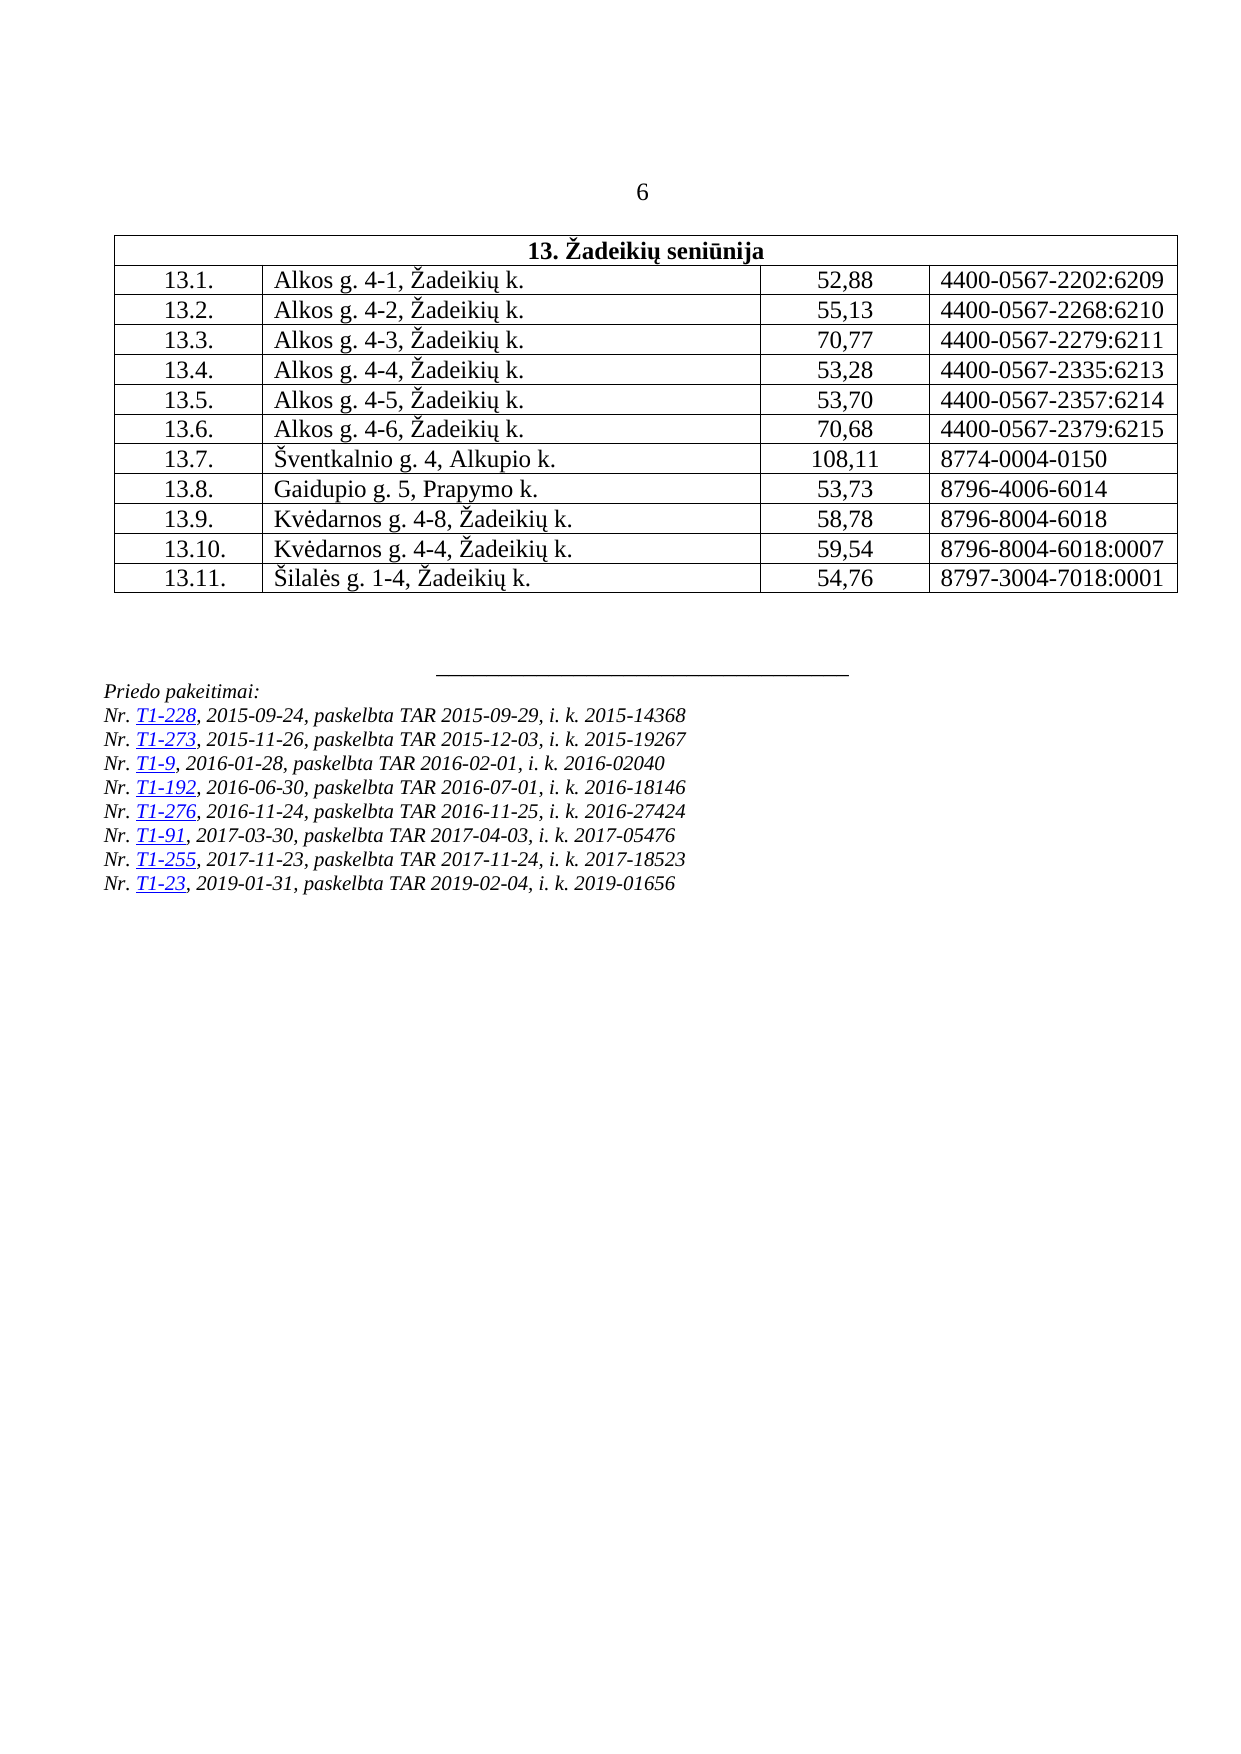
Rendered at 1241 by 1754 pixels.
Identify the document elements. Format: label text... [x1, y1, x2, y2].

table_cell Kvėdarnos g. 4-4, Žadeikių k. [263, 534, 760, 562]
table_cell 70,68 [761, 415, 929, 443]
table_cell 55,13 [761, 295, 929, 324]
table_cell 8774-0004-0150 [930, 444, 1177, 473]
text Nr. T1-276, 2016-11-24, paskelbta TAR 2016-11-25, i. k. 2016-27424 [103, 799, 1181, 823]
table_cell 13.4. [115, 355, 262, 384]
table_cell Alkos g. 4-5, Žadeikių k. [263, 385, 760, 413]
table_cell 13.10. [115, 534, 262, 562]
table_cell 13.6. [115, 415, 262, 443]
table_cell Šilalės g. 1-4, Žadeikių k. [263, 564, 760, 592]
table_cell Alkos g. 4-1, Žadeikių k. [263, 266, 760, 294]
table_cell Šventkalnio g. 4, Alkupio k. [263, 444, 760, 473]
table_cell 8797-3004-7018:0001 [930, 564, 1177, 592]
table_cell Alkos g. 4-2, Žadeikių k. [263, 295, 760, 324]
table_cell Alkos g. 4-4, Žadeikių k. [263, 355, 760, 384]
table_cell 53,28 [761, 355, 929, 384]
table_cell 8796-8004-6018 [930, 504, 1177, 533]
table_cell 8796-4006-6014 [930, 474, 1177, 503]
table_cell Alkos g. 4-6, Žadeikių k. [263, 415, 760, 443]
table_cell 4400-0567-2335:6213 [930, 355, 1177, 384]
text Priedo pakeitimai: [103, 679, 1181, 703]
table_cell 108,11 [761, 444, 929, 473]
text Nr. T1-255, 2017-11-23, paskelbta TAR 2017-11-24, i. k. 2017-18523 [103, 847, 1181, 871]
table_cell 58,78 [761, 504, 929, 533]
table_cell 70,77 [761, 325, 929, 354]
table_cell 4400-0567-2202:6209 [930, 266, 1177, 294]
table_cell 13.8. [115, 474, 262, 503]
text Nr. T1-23, 2019-01-31, paskelbta TAR 2019-02-04, i. k. 2019-01656 [103, 871, 1181, 895]
table_cell 4400-0567-2279:6211 [930, 325, 1177, 354]
table_cell 13.11. [115, 564, 262, 592]
text Nr. T1-192, 2016-06-30, paskelbta TAR 2016-07-01, i. k. 2016-18146 [103, 775, 1181, 799]
text Nr. T1-273, 2015-11-26, paskelbta TAR 2015-12-03, i. k. 2015-19267 [103, 727, 1181, 751]
table_cell 13.3. [115, 325, 262, 354]
table_cell 13.9. [115, 504, 262, 533]
table_cell 52,88 [761, 266, 929, 294]
table_cell Gaidupio g. 5, Prapymo k. [263, 474, 760, 503]
table_cell 13.5. [115, 385, 262, 413]
table_cell 4400-0567-2268:6210 [930, 295, 1177, 324]
table_cell 4400-0567-2379:6215 [930, 415, 1177, 443]
table_cell 59,54 [761, 534, 929, 562]
table_cell 13.7. [115, 444, 262, 473]
text Nr. T1-91, 2017-03-30, paskelbta TAR 2017-04-03, i. k. 2017-05476 [103, 823, 1181, 847]
text Nr. T1-228, 2015-09-24, paskelbta TAR 2015-09-29, i. k. 2015-14368 [103, 703, 1181, 727]
text _________________________________ [103, 650, 1181, 679]
table_cell 13. Žadeikių seniūnija [115, 236, 1177, 264]
table_cell 4400-0567-2357:6214 [930, 385, 1177, 413]
table_cell 13.2. [115, 295, 262, 324]
table_cell 53,70 [761, 385, 929, 413]
text Nr. T1-9, 2016-01-28, paskelbta TAR 2016-02-01, i. k. 2016-02040 [103, 751, 1181, 775]
table_cell 53,73 [761, 474, 929, 503]
table_cell 8796-8004-6018:0007 [930, 534, 1177, 562]
table_cell 13.1. [115, 266, 262, 294]
table_cell Kvėdarnos g. 4-8, Žadeikių k. [263, 504, 760, 533]
table_cell Alkos g. 4-3, Žadeikių k. [263, 325, 760, 354]
table_cell 54,76 [761, 564, 929, 592]
